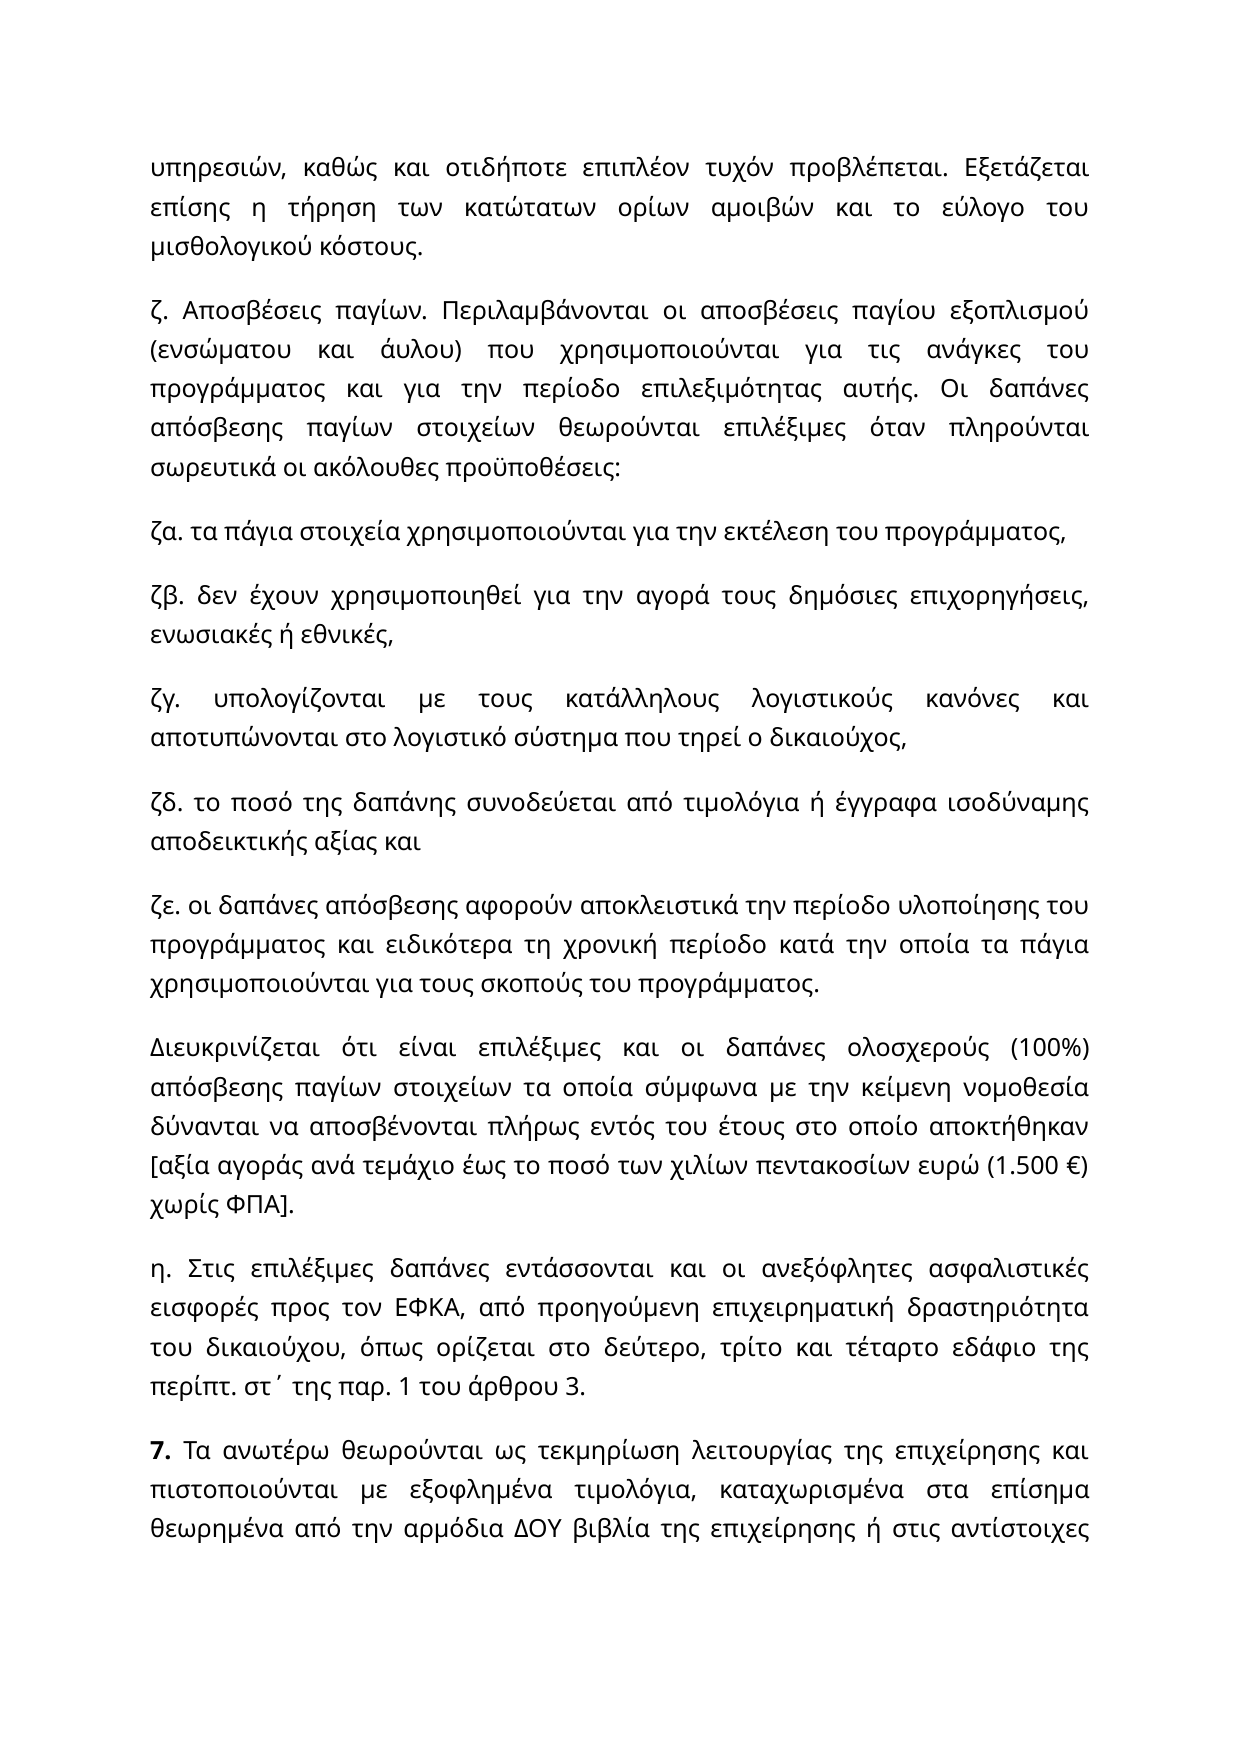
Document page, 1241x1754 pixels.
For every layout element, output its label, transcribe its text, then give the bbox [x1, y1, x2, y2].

text Διευκρινίζεται ότι είναι επιλέξιμες και οι δαπάνες ολοσχερούς (100%) απόσβεσης παγίων στοιχείων τα οποία σύμφωνα με την κείμενη νομοθεσία δύνανται να αποσβένονται πλήρως εντός του έτους στο οποίο αποκτήθηκαν [αξία αγοράς ανά τεμάχιο έως το ποσό των χιλίων πεντακοσίων ευρώ (1.500 €) χωρίς ΦΠΑ]. [150, 1030, 1090, 1221]
text υπηρεσιών, καθώς και οτιδήποτε επιπλέον τυχόν προβλέπεται. Εξετάζεται επίσης η τήρηση των κατώτατων ορίων αμοιβών και το εύλογο του μισθολογικού κόστους. [150, 150, 1090, 262]
text ζγ. υπολογίζονται με τους κατάλληλους λογιστικούς κανόνες και αποτυπώνονται στο λογιστικό σύστημα που τηρεί ο δικαιούχος, [150, 681, 1090, 754]
text ζε. οι δαπάνες απόσβεσης αφορούν αποκλειστικά την περίοδο υλοποίησης του προγράμματος και ειδικότερα τη χρονική περίοδο κατά την οποία τα πάγια χρησιμοποιούνται για τους σκοπούς του προγράμματος. [150, 887, 1090, 1000]
text ζ. Αποσβέσεις παγίων. Περιλαμβάνονται οι αποσβέσεις παγίου εξοπλισμού (ενσώματου και άυλου) που χρησιμοποιούνται για τις ανάγκες του προγράμματος και για την περίοδο επιλεξιμότητας αυτής. Οι δαπάνες απόσβεσης παγίων στοιχείων θεωρούνται επιλέξιμες όταν πληρούνται σωρευτικά οι ακόλουθες προϋποθέσεις: [150, 292, 1090, 483]
text ζβ. δεν έχουν χρησιμοποιηθεί για την αγορά τους δημόσιες επιχορηγήσεις, ενωσιακές ή εθνικές, [150, 577, 1090, 651]
text ζα. τα πάγια στοιχεία χρησιμοποιούνται για την εκτέλεση του προγράμματος, [150, 513, 1090, 547]
text η. Στις επιλέξιμες δαπάνες εντάσσονται και οι ανεξόφλητες ασφαλιστικές εισφορές προς τον ΕΦΚΑ, από προηγούμενη επιχειρηματική δραστηριότητα του δικαιούχου, όπως ορίζεται στο δεύτερο, τρίτο και τέταρτο εδάφιο της περίπτ. στ΄ της παρ. 1 του άρθρου 3. [150, 1251, 1090, 1402]
text 7. Τα ανωτέρω θεωρούνται ως τεκμηρίωση λειτουργίας της επιχείρησης και πιστοποιούνται με εξοφλημένα τιμολόγια, καταχωρισμένα στα επίσημα θεωρημένα από την αρμόδια ΔΟΥ βιβλία της επιχείρησης ή στις αντίστοιχες [150, 1432, 1090, 1545]
text ζδ. το ποσό της δαπάνης συνοδεύεται από τιμολόγια ή έγγραφα ισοδύναμης αποδεικτικής αξίας και [150, 784, 1090, 857]
